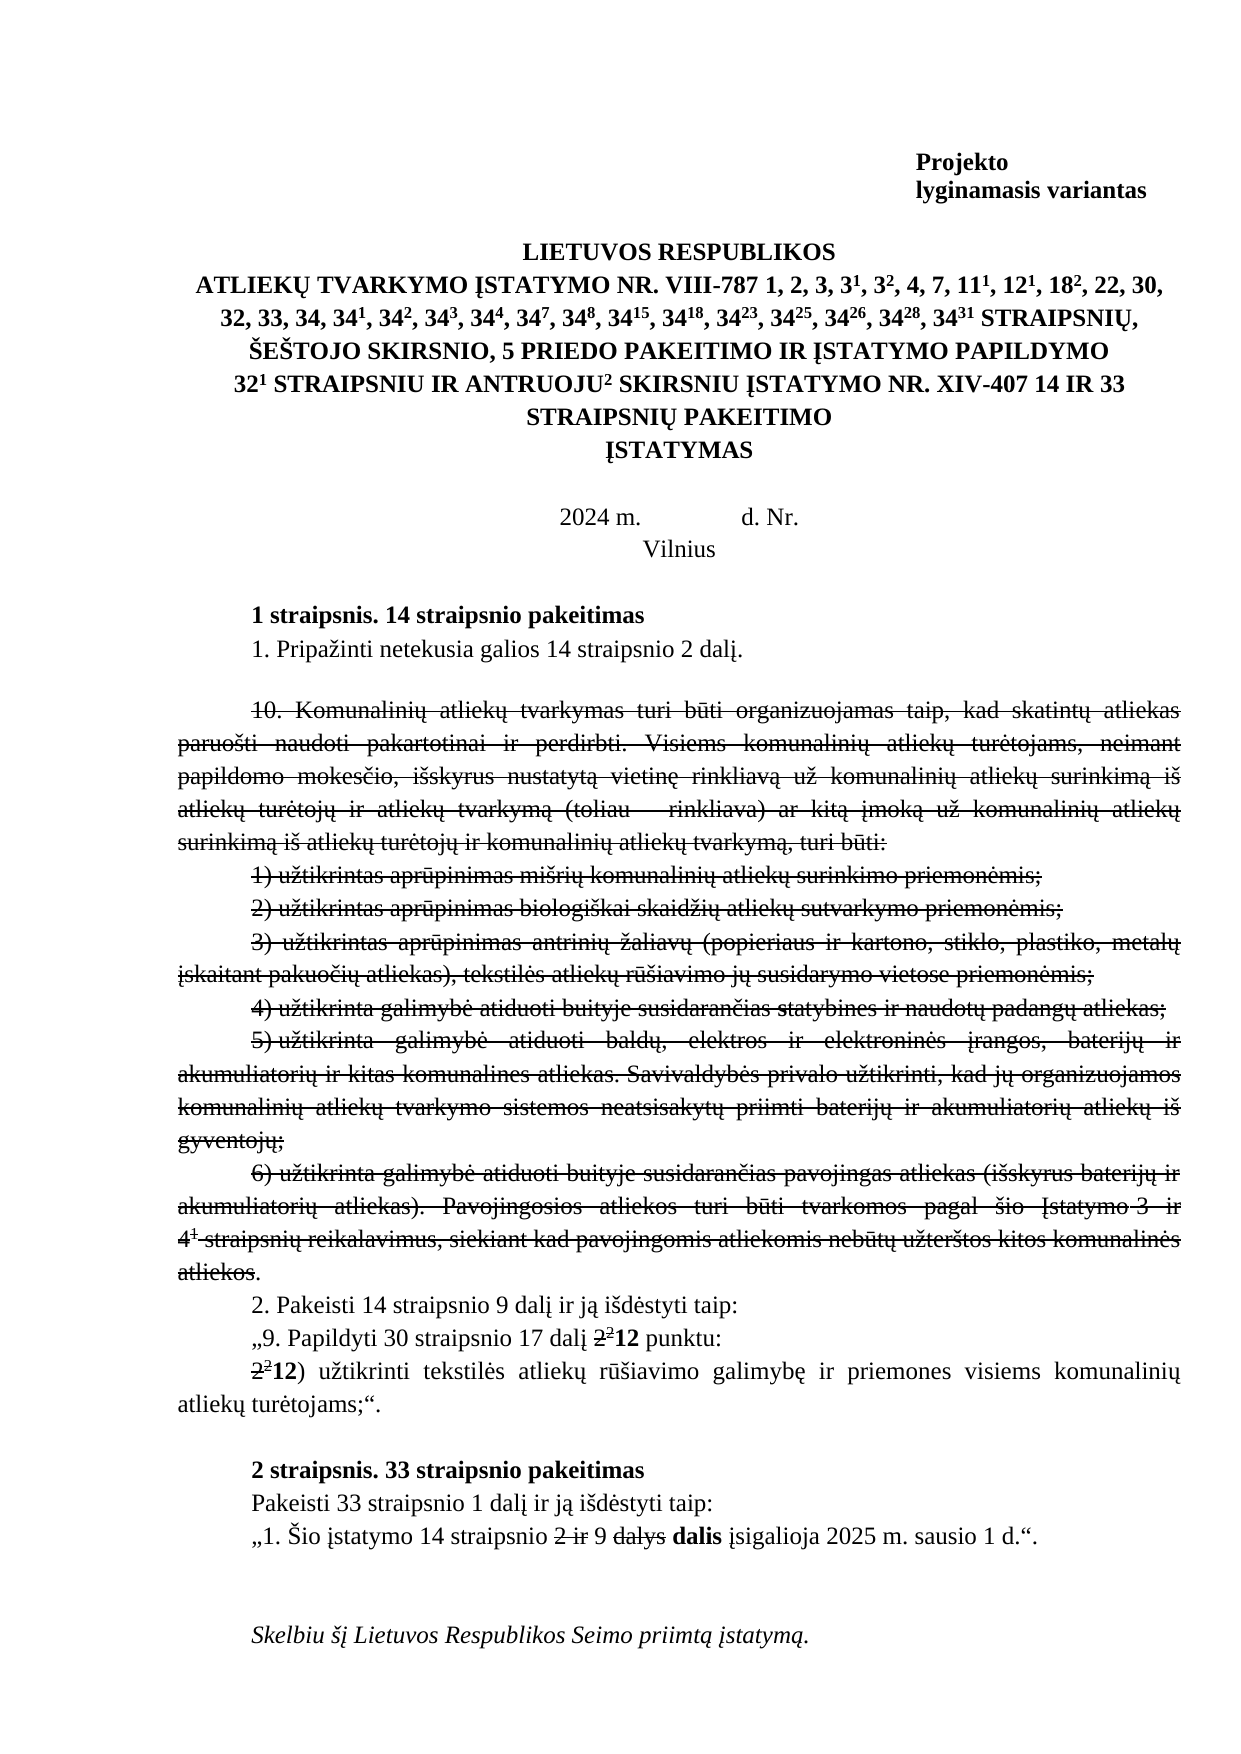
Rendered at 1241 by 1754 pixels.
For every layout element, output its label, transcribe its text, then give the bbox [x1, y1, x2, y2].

text „1. Šio įstatymo 14 straipsnio 2 ir 9 dalys dalis įsigalioja 2025 m. sausio 1 d.“. [177, 1521, 1181, 1550]
text LIETUVOS RESPUBLIKOS [177, 237, 1181, 266]
text Projekto [916, 147, 1181, 176]
text ĮSTATYMAS [177, 436, 1181, 464]
text 5) užtikrinta galimybė atiduoti baldų, elektros ir elektroninės įrangos, baterijų ir akumuliatorių ir kitas komunalines atliekas. Savivaldybės privalo užtikrinti, kad jų organizuojamos komunalinių atliekų tvarkymo sistemos neatsisakytų priimti baterijų ir akumuliatorių atliekų iš gyventojų; [177, 1026, 1181, 1074]
text 10. Komunalinių atliekų tvarkymas turi būti organizuojamas taip, kad skatintų atliekas paruošti naudoti pakartotinai ir perdirbti. Visiems komunalinių atliekų turėtojams, neimant papildomo mokesčio, išskyrus nustatytą vietinę rinkliavą už komunalinių atliekų surinkimą iš atliekų turėtojų ir atliekų tvarkymą (toliau – rinkliava) ar kitą įmoką už komunalinių atliekų surinkimą iš atliekų turėtojų ir komunalinių atliekų tvarkymą, turi būti: [177, 778, 1181, 810]
text 1. Pripažinti netekusia galios 14 straipsnio 2 dalį. [251, 634, 1181, 662]
text 2024 m. d. Nr. [177, 502, 1181, 530]
text Pakeisti 33 straipsnio 1 dalį ir ją išdėstyti taip: [177, 1488, 1181, 1517]
text 2. Pakeisti 14 straipsnio 9 dalį ir ją išdėstyti taip: [177, 1290, 1181, 1318]
text 1 straipsnis. 14 straipsnio pakeitimas [177, 601, 1181, 629]
text 10. Komunalinių atliekų tvarkymas turi būti organizuojamas taip, kad skatintų atliekas paruošti naudoti pakartotinai ir perdirbti. Visiems komunalinių atliekų turėtojams, neimant papildomo mokesčio, išskyrus nustatytą vietinę rinkliavą už komunalinių atliekų surinkimą iš atliekų turėtojų ir atliekų tvarkymą (toliau – rinkliava) ar kitą įmoką už komunalinių atliekų surinkimą iš atliekų turėtojų ir komunalinių atliekų tvarkymą, turi būti: [177, 811, 1181, 856]
text „9. Papildyti 30 straipsnio 17 dalį 2212 punktu: [177, 1323, 1181, 1352]
text 10. Komunalinių atliekų tvarkymas turi būti organizuojamas taip, kad skatintų atliekas paruošti naudoti pakartotinai ir perdirbti. Visiems komunalinių atliekų turėtojams, neimant papildomo mokesčio, išskyrus nustatytą vietinę rinkliavą už komunalinių atliekų surinkimą iš atliekų turėtojų ir atliekų tvarkymą (toliau – rinkliava) ar kitą įmoką už komunalinių atliekų surinkimą iš atliekų turėtojų ir komunalinių atliekų tvarkymą, turi būti: [177, 695, 1181, 744]
text 3) užtikrintas aprūpinimas antrinių žaliavų (popieriaus ir kartono, stiklo, plastiko, metalų įskaitant pakuočių atliekas), tekstilės atliekų rūšiavimo jų susidarymo vietose priemonėmis; [177, 927, 1181, 988]
text 1) užtikrintas aprūpinimas mišrių komunalinių atliekų surinkimo priemonėmis; [177, 861, 1181, 889]
text 5) užtikrinta galimybė atiduoti baldų, elektros ir elektroninės įrangos, baterijų ir akumuliatorių ir kitas komunalines atliekas. Savivaldybės privalo užtikrinti, kad jų organizuojamos komunalinių atliekų tvarkymo sistemos neatsisakytų priimti baterijų ir akumuliatorių atliekų iš gyventojų; [177, 1108, 1181, 1153]
text 5) užtikrinta galimybė atiduoti baldų, elektros ir elektroninės įrangos, baterijų ir akumuliatorių ir kitas komunalines atliekas. Savivaldybės privalo užtikrinti, kad jų organizuojamos komunalinių atliekų tvarkymo sistemos neatsisakytų priimti baterijų ir akumuliatorių atliekų iš gyventojų; [177, 1075, 1181, 1107]
text 6) užtikrinta galimybė atiduoti buityje susidarančias pavojingas atliekas (išskyrus baterijų ir akumuliatorių atliekas). Pavojingosios atliekos turi būti tvarkomos pagal šio Įstatymo 3 ir 41 straipsnių reikalavimus, siekiant kad pavojingomis atliekomis nebūtų užterštos kitos komunalinės atliekos. [177, 1158, 1181, 1286]
text 2) užtikrintas aprūpinimas biologiškai skaidžių atliekų sutvarkymo priemonėmis; [177, 893, 1181, 922]
text 2212) užtikrinti tekstilės atliekų rūšiavimo galimybę ir priemones visiems komunalinių atliekų turėtojams;“. [177, 1356, 1181, 1418]
text 2 straipsnis. 33 straipsnio pakeitimas [177, 1455, 1181, 1484]
text Vilnius [177, 534, 1181, 563]
text 4) užtikrinta galimybė atiduoti buityje susidarančias statybines ir naudotų padangų atliekas; [177, 993, 1181, 1021]
text Skelbiu šį Lietuvos Respublikos Seimo priimtą įstatymą. [177, 1620, 1181, 1649]
text ATLIEKŲ TVARKYMO ĮSTATYMO NR. VIII-787 1, 2, 3, 31, 32, 4, 7, 111, 121, 182, 22, 30, 32, 33, 34, 341, 342, 343, 344, 347, 348, 3415, 3418, 3423, 3425, 3426, 3428, 3431 STRAIPSNIŲ, ŠEŠTOJO SKIRSNIO, 5 PRIEDO PAKEITIMO IR ĮSTATYMO PAPILDYMO 321 STRAIPSNIU IR ANTRUOJU2 SKIRSNIU ĮSTATYMO NR. XIV-407 14 IR 33 STRAIPSNIŲ PAKEITIMO [177, 270, 1181, 431]
text lyginamasis variantas [916, 176, 1181, 204]
text 10. Komunalinių atliekų tvarkymas turi būti organizuojamas taip, kad skatintų atliekas paruošti naudoti pakartotinai ir perdirbti. Visiems komunalinių atliekų turėtojams, neimant papildomo mokesčio, išskyrus nustatytą vietinę rinkliavą už komunalinių atliekų surinkimą iš atliekų turėtojų ir atliekų tvarkymą (toliau – rinkliava) ar kitą įmoką už komunalinių atliekų surinkimą iš atliekų turėtojų ir komunalinių atliekų tvarkymą, turi būti: [177, 745, 1181, 777]
